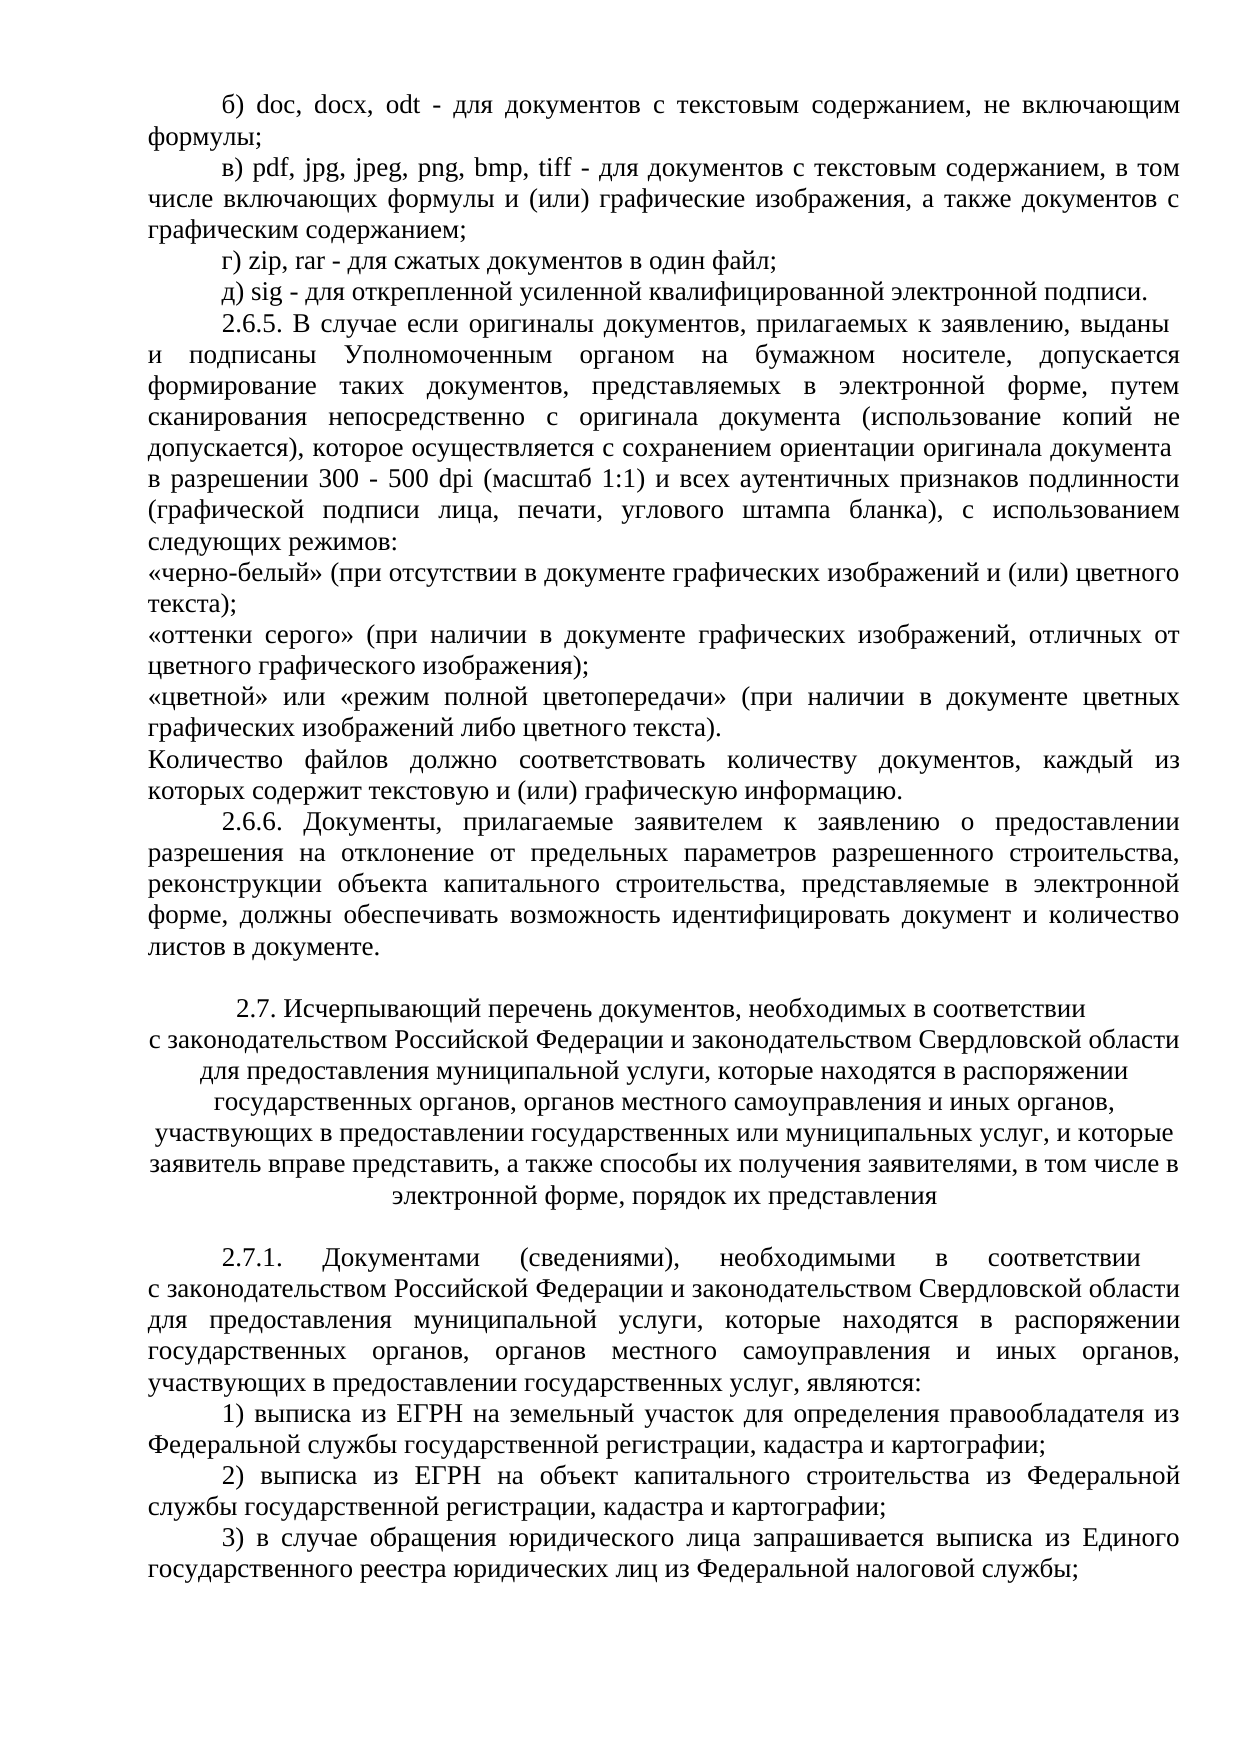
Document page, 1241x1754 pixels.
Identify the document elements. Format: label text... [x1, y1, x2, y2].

text 1) выписка из ЕГРН на земельный участок для определения правообладателя из Федеральной службы государственной регистрации, кадастра и картографии; [148, 1397, 1181, 1459]
text 2.6.5. В случае если оригиналы документов, прилагаемых к заявлению, выданы и подписаны Уполномоченным органом на бумажном носителе, допускается формирование таких документов, представляемых в электронной форме, путем сканирования непосредственно с оригинала документа (использование копий не допускается), которое осуществляется с сохранением ориентации оригинала документа в разрешении 300 - 500 dpi (масштаб 1:1) и всех аутентичных признаков подлинности (графической подписи лица, печати, углового штампа бланка), с использованием следующих режимов: [148, 307, 1181, 556]
text 3) в случае обращения юридического лица запрашивается выписка из Единого государственного реестра юридических лиц из Федеральной налоговой службы; [148, 1521, 1181, 1584]
text «оттенки серого» (при наличии в документе графических изображений, отличных от цветного графического изображения); [148, 618, 1181, 680]
text 2.7. Исчерпывающий перечень документов, необходимых в соответствии с законодательством Российской Федерации и законодательством Свердловской области для предоставления муниципальной услуги, которые находятся в распоряжении государственных органов, органов местного самоуправления и иных органов, участвующих в предоставлении государственных или муниципальных услуг, и которые заявитель вправе представить, а также способы их получения заявителями, в том числе в электронной форме, порядок их представления [148, 992, 1181, 1210]
text д) sig - для открепленной усиленной квалифицированной электронной подписи. [148, 276, 1181, 307]
text Количество файлов должно соответствовать количеству документов, каждый из которых содержит текстовую и (или) графическую информацию. [148, 743, 1181, 805]
text б) doc, docx, odt - для документов с текстовым содержанием, не включающим формулы; [148, 89, 1181, 151]
text 2) выписка из ЕГРН на объект капитального строительства из Федеральной службы государственной регистрации, кадастра и картографии; [148, 1459, 1181, 1521]
text г) zip, rar - для сжатых документов в один файл; [148, 244, 1181, 276]
text 2.6.6. Документы, прилагаемые заявителем к заявлению о предоставлении разрешения на отклонение от предельных параметров разрешенного строительства, реконструкции объекта капитального строительства, представляемые в электронной форме, должны обеспечивать возможность идентифицировать документ и количество листов в документе. [148, 805, 1181, 961]
text «цветной» или «режим полной цветопередачи» (при наличии в документе цветных графических изображений либо цветного текста). [148, 680, 1181, 743]
text «черно-белый» (при отсутствии в документе графических изображений и (или) цветного текста); [148, 556, 1181, 618]
text в) pdf, jpg, jpeg, png, bmp, tiff - для документов с текстовым содержанием, в том числе включающих формулы и (или) графические изображения, а также документов с графическим содержанием; [148, 151, 1181, 244]
text 2.7.1. Документами (сведениями), необходимыми в соответствии с законодательством Российской Федерации и законодательством Свердловской области для предоставления муниципальной услуги, которые находятся в распоряжении государственных органов, органов местного самоуправления и иных органов, участвующих в предоставлении государственных услуг, являются: [148, 1241, 1181, 1397]
